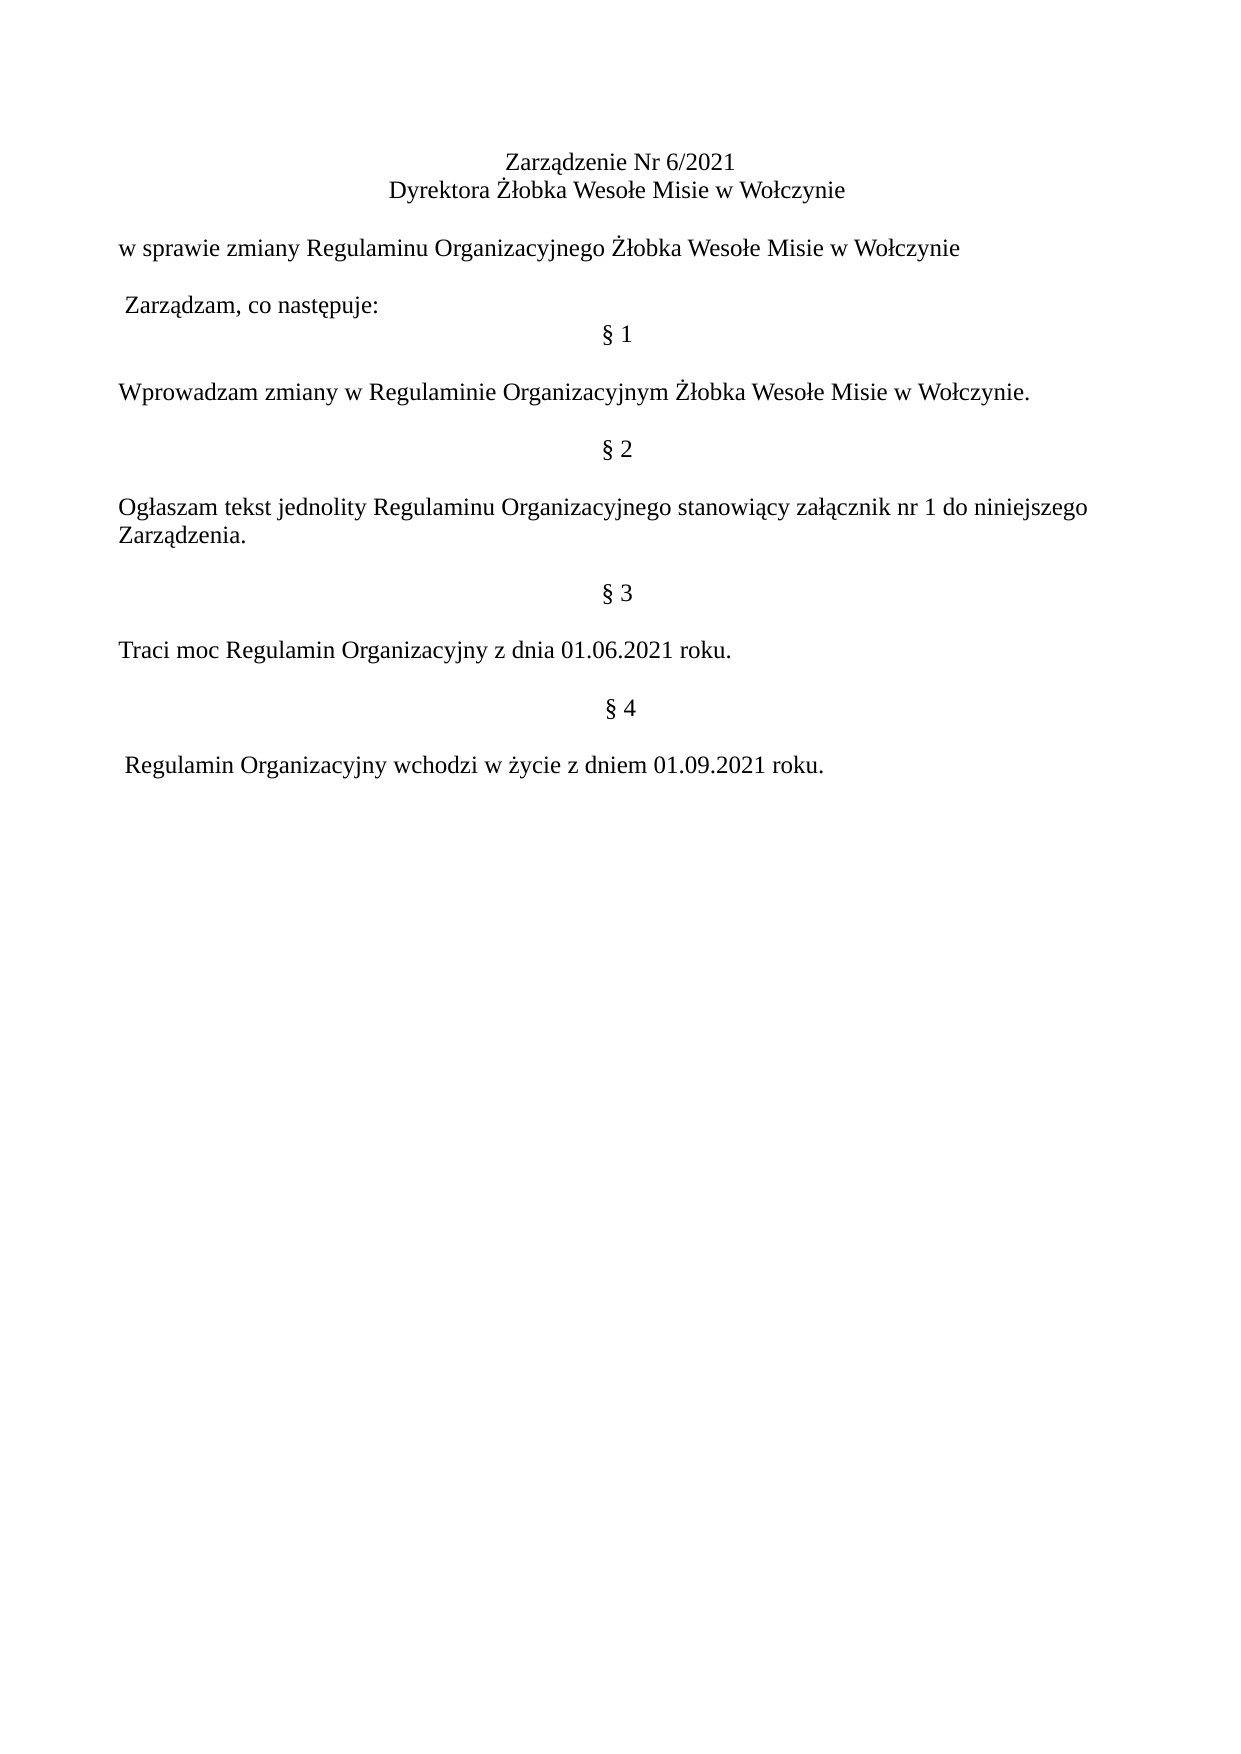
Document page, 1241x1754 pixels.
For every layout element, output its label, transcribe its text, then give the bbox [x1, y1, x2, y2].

text Regulamin Organizacyjny wchodzi w życie z dniem 01.09.2021 roku. [118, 751, 1122, 779]
text § 2 [118, 434, 1122, 463]
text Dyrektora Żłobka Wesołe Misie w Wołczynie [118, 176, 1122, 204]
text § 3 [118, 578, 1122, 607]
text § 4 [118, 693, 1122, 722]
text Zarządzenie Nr 6/2021 [118, 147, 1122, 176]
text § 1 [118, 319, 1122, 348]
text Ogłaszam tekst jednolity Regulaminu Organizacyjnego stanowiący załącznik nr 1 do niniejszego Zarządzenia. [118, 492, 1122, 549]
text w sprawie zmiany Regulaminu Organizacyjnego Żłobka Wesołe Misie w Wołczynie [118, 233, 1122, 262]
text Traci moc Regulamin Organizacyjny z dnia 01.06.2021 roku. [118, 636, 1122, 664]
text Wprowadzam zmiany w Regulaminie Organizacyjnym Żłobka Wesołe Misie w Wołczynie. [118, 377, 1122, 406]
text Zarządzam, co następuje: [118, 291, 1122, 319]
